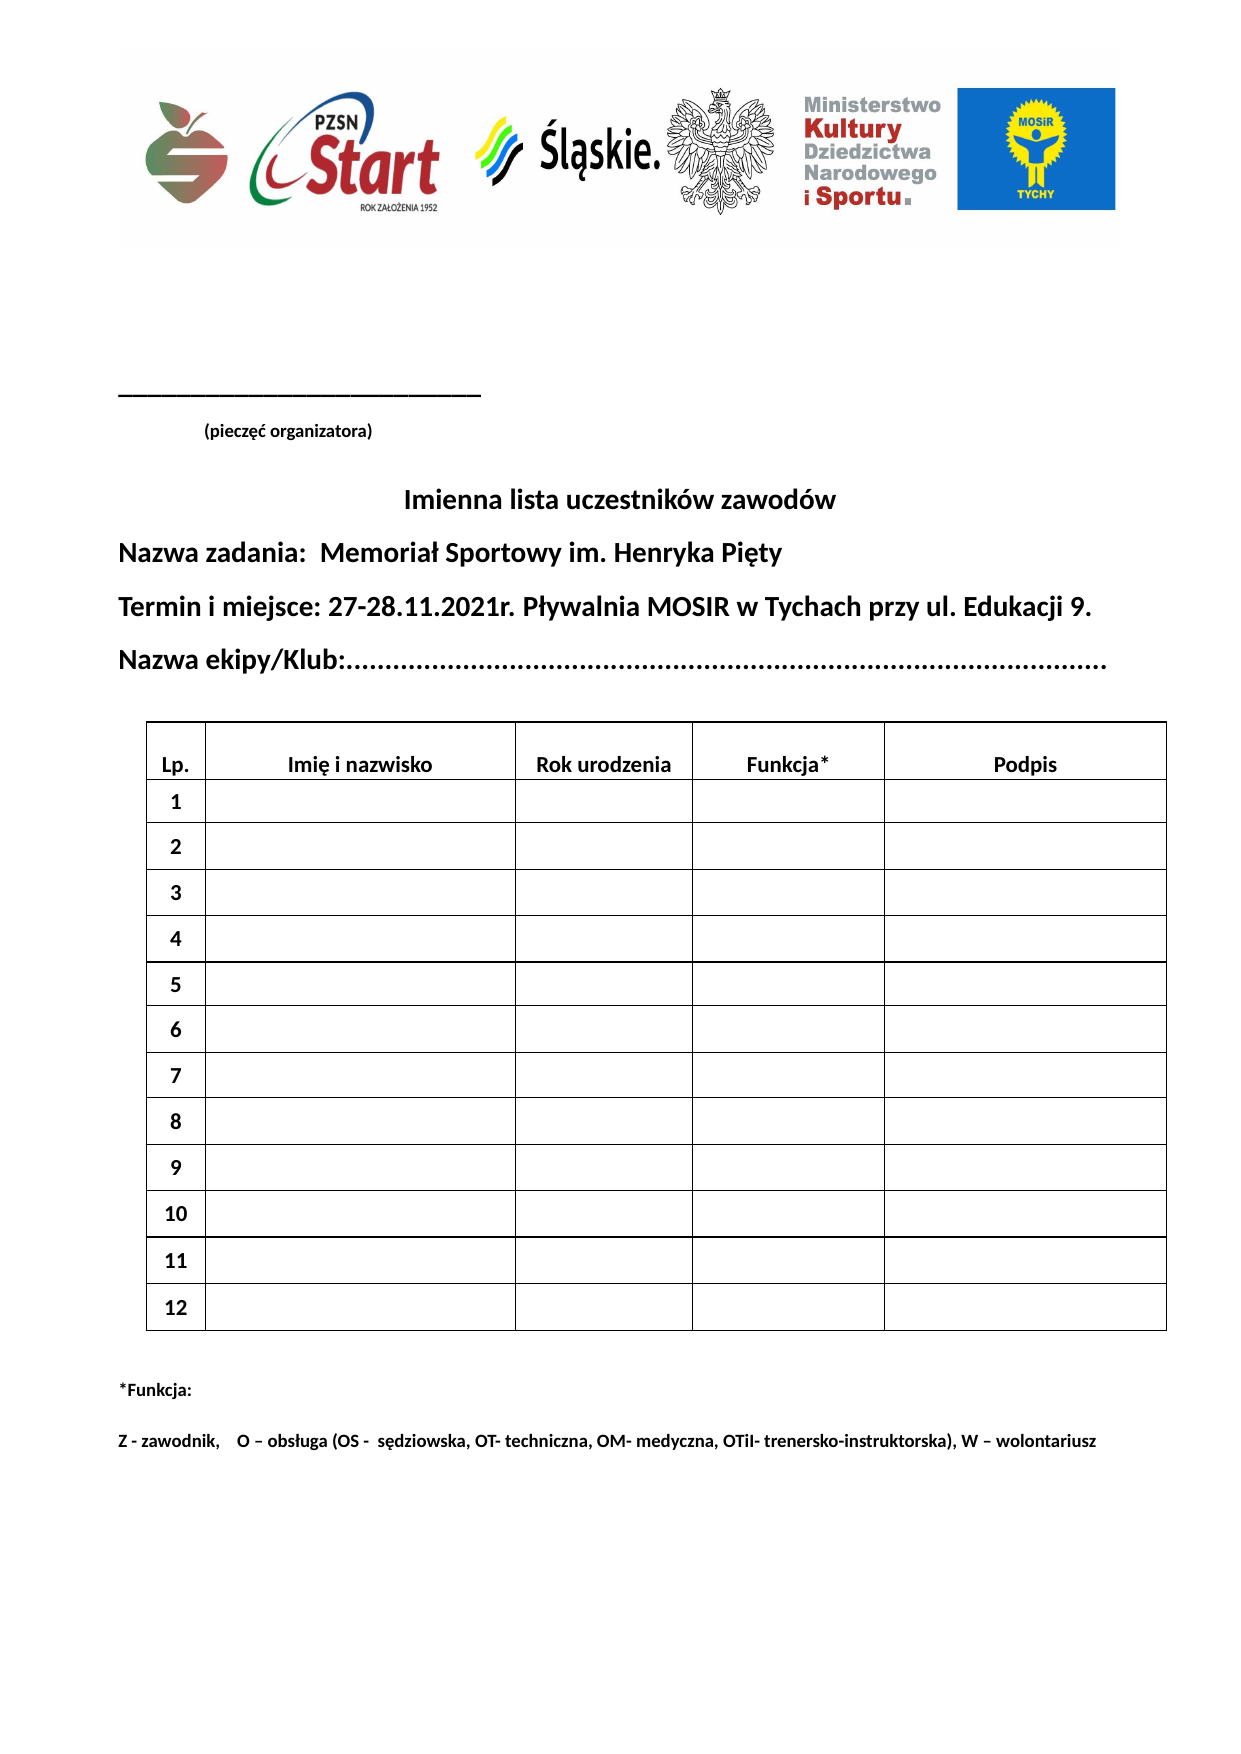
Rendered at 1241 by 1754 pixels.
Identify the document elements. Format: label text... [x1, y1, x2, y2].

table_cell 9 [147, 1145, 205, 1189]
table_cell [693, 916, 884, 961]
table_cell 10 [147, 1191, 205, 1236]
table_cell [693, 963, 884, 1005]
table_cell [693, 1053, 884, 1097]
table_cell 6 [147, 1006, 205, 1052]
table_cell [885, 1098, 1166, 1144]
table_cell 1 [147, 780, 205, 822]
table_header Imię i nazwisko [206, 723, 515, 778]
table_cell [885, 780, 1166, 822]
text (pieczęć organizatora) [118, 419, 1122, 455]
table_cell [206, 780, 515, 822]
table_cell 8 [147, 1098, 205, 1144]
table_cell 4 [147, 916, 205, 961]
table_cell [885, 1191, 1166, 1236]
table_cell [206, 1098, 515, 1144]
table_cell [206, 1284, 515, 1330]
table_cell [885, 1006, 1166, 1052]
table_cell [516, 870, 692, 914]
text _________________________ [118, 365, 1122, 401]
table_cell [693, 1191, 884, 1236]
table_cell [885, 1145, 1166, 1189]
table_cell [693, 1284, 884, 1330]
picture [118, 45, 1122, 246]
text Imienna lista uczestników zawodów [118, 481, 1122, 516]
table_cell [516, 780, 692, 822]
table_cell [516, 1284, 692, 1330]
table_header Rok urodzenia [516, 723, 692, 778]
table_cell [516, 1098, 692, 1144]
table_cell [693, 1006, 884, 1052]
table_cell [885, 823, 1166, 869]
table_cell 7 [147, 1053, 205, 1097]
table_cell [206, 1191, 515, 1236]
table_cell [516, 963, 692, 1005]
table_cell [516, 1053, 692, 1097]
table_cell [885, 1284, 1166, 1330]
table_header Podpis [885, 723, 1166, 778]
table_cell 12 [147, 1284, 205, 1330]
table_cell 2 [147, 823, 205, 869]
table_cell [206, 963, 515, 1005]
table_cell [206, 916, 515, 961]
table_cell [206, 1053, 515, 1097]
table_cell [885, 870, 1166, 914]
text *Funkcja: [118, 1378, 1122, 1401]
table_cell [206, 1006, 515, 1052]
table_cell [516, 1191, 692, 1236]
table_cell [206, 870, 515, 914]
table_cell [693, 1098, 884, 1144]
table_cell [206, 823, 515, 869]
table_cell [516, 1145, 692, 1189]
table_cell [516, 916, 692, 961]
table_cell [206, 1145, 515, 1189]
table_cell [885, 963, 1166, 1005]
table_cell [516, 1006, 692, 1052]
table_cell [206, 1238, 515, 1283]
table_cell [516, 823, 692, 869]
table_cell [885, 916, 1166, 961]
text Nazwa ekipy/Klub:.................................................................................................. [118, 641, 1122, 677]
table_cell 3 [147, 870, 205, 914]
text Nazwa zadania: Memoriał Sportowy im. Henryka Pięty [118, 534, 1122, 570]
table_header Funkcja* [693, 723, 884, 778]
table_cell 11 [147, 1238, 205, 1283]
table_header Lp. [147, 723, 205, 778]
table_cell [885, 1238, 1166, 1283]
table_cell [693, 780, 884, 822]
table_cell [516, 1238, 692, 1283]
text Z - zawodnik, O – obsługa (OS - sędziowska, OT- techniczna, OM- medyczna, OTiI- trenersko-instruktorska), W – wolontariusz [118, 1426, 1122, 1454]
table_cell 5 [147, 963, 205, 1005]
table_cell [693, 1238, 884, 1283]
table_cell [693, 870, 884, 914]
table_cell [693, 1145, 884, 1189]
table_cell [693, 823, 884, 869]
table_cell [885, 1053, 1166, 1097]
text Termin i miejsce: 27-28.11.2021r. Pływalnia MOSIR w Tychach przy ul. Edukacji 9. [118, 588, 1122, 623]
